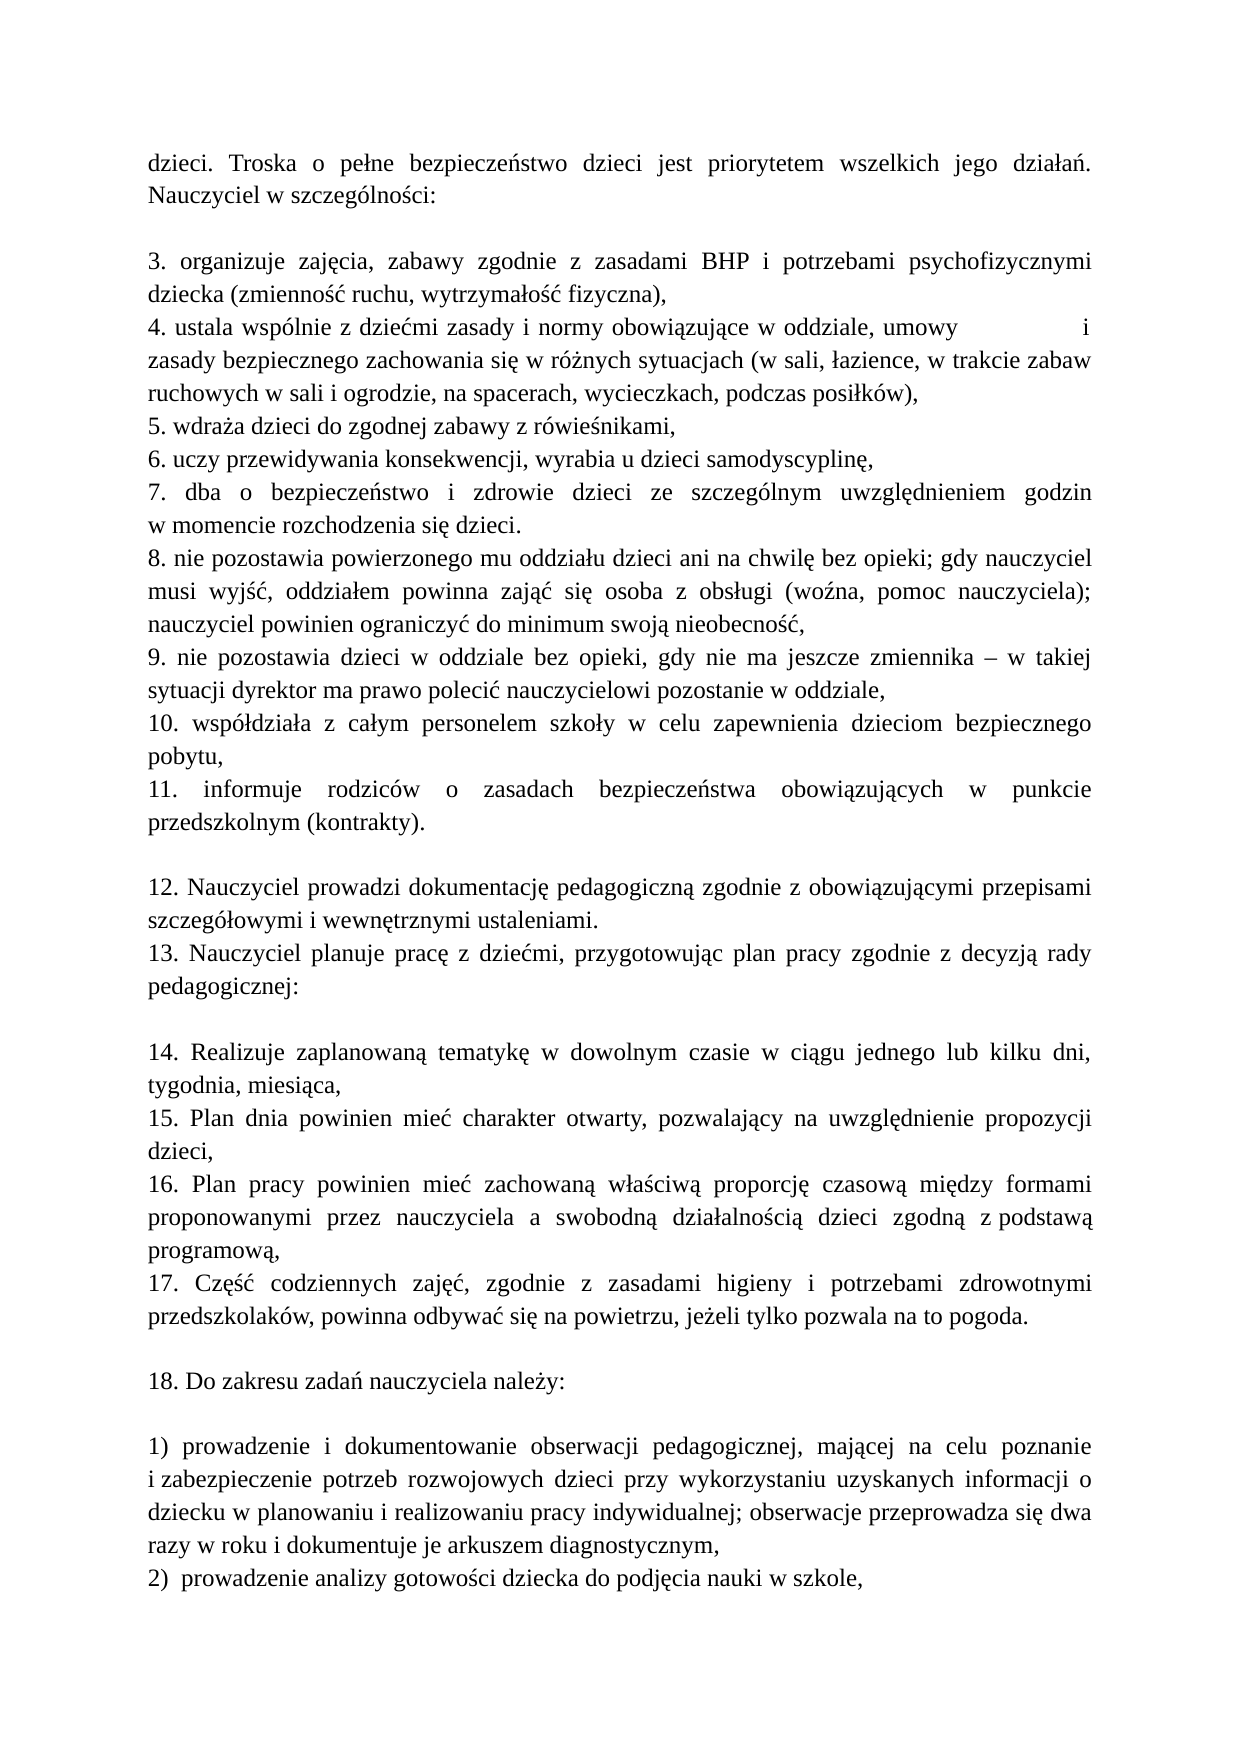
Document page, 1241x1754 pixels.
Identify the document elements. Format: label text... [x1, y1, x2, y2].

text 16. Plan pracy powinien mieć zachowaną właściwą proporcję czasową między formami proponowanymi przez nauczyciela a swobodną działalnością dzieci zgodną z podstawą programową, [148, 1169, 1093, 1263]
text 9. nie pozostawia dzieci w oddziale bez opieki, gdy nie ma jeszcze zmiennika – w takiej sytuacji dyrektor ma prawo polecić nauczycielowi pozostanie w oddziale, [148, 642, 1093, 704]
text 18. Do zakresu zadań nauczyciela należy: [148, 1366, 1093, 1395]
text dzieci. Troska o pełne bezpieczeństwo dzieci jest priorytetem wszelkich jego działań. Nauczyciel w szczególności: [148, 148, 1093, 209]
text 5. wdraża dzieci do zgodnej zabawy z rówieśnikami, [148, 411, 1093, 440]
text 12. Nauczyciel prowadzi dokumentację pedagogiczną zgodnie z obowiązującymi przepisami szczegółowymi i wewnętrznymi ustaleniami. [148, 872, 1093, 934]
text 6. uczy przewidywania konsekwencji, wyrabia u dzieci samodyscyplinę, [148, 444, 1093, 473]
text 8. nie pozostawia powierzonego mu oddziału dzieci ani na chwilę bez opieki; gdy nauczyciel musi wyjść, oddziałem powinna zająć się osoba z obsługi (woźna, pomoc nauczyciela); nauczyciel powinien ograniczyć do minimum swoją nieobecność, [148, 543, 1093, 638]
text 3. organizuje zajęcia, zabawy zgodnie z zasadami BHP i potrzebami psychofizycznymi dziecka (zmienność ruchu, wytrzymałość fizyczna), [148, 246, 1093, 308]
text 1) prowadzenie i dokumentowanie obserwacji pedagogicznej, mającej na celu poznanie i zabezpieczenie potrzeb rozwojowych dzieci przy wykorzystaniu uzyskanych informacji o dziecku w planowaniu i realizowaniu pracy indywidualnej; obserwacje przeprowadza się dwa razy w roku i dokumentuje je arkuszem diagnostycznym, [148, 1431, 1093, 1559]
text 17. Część codziennych zajęć, zgodnie z zasadami higieny i potrzebami zdrowotnymi przedszkolaków, powinna odbywać się na powietrzu, jeżeli tylko pozwala na to pogoda. [148, 1268, 1093, 1329]
text 2) prowadzenie analizy gotowości dziecka do podjęcia nauki w szkole, [148, 1563, 1093, 1592]
text 7. dba o bezpieczeństwo i zdrowie dzieci ze szczególnym uwzględnieniem godzin w momencie rozchodzenia się dzieci. [148, 477, 1093, 539]
text 4. ustala wspólnie z dziećmi zasady i normy obowiązujące w oddziale, umowy i zasady bezpiecznego zachowania się w różnych sytuacjach (w sali, łazience, w trakcie zabaw ruchowych w sali i ogrodzie, na spacerach, wycieczkach, podczas posiłków), [148, 312, 1093, 407]
text 10. współdziała z całym personelem szkoły w celu zapewnienia dzieciom bezpiecznego pobytu, [148, 708, 1093, 770]
text 13. Nauczyciel planuje pracę z dziećmi, przygotowując plan pracy zgodnie z decyzją rady pedagogicznej: [148, 938, 1093, 1000]
text 14. Realizuje zaplanowaną tematykę w dowolnym czasie w ciągu jednego lub kilku dni, tygodnia, miesiąca, [148, 1037, 1093, 1098]
text 11. informuje rodziców o zasadach bezpieczeństwa obowiązujących w punkcie przedszkolnym (kontrakty). [148, 774, 1093, 836]
text 15. Plan dnia powinien mieć charakter otwarty, pozwalający na uwzględnienie propozycji dzieci, [148, 1103, 1093, 1164]
